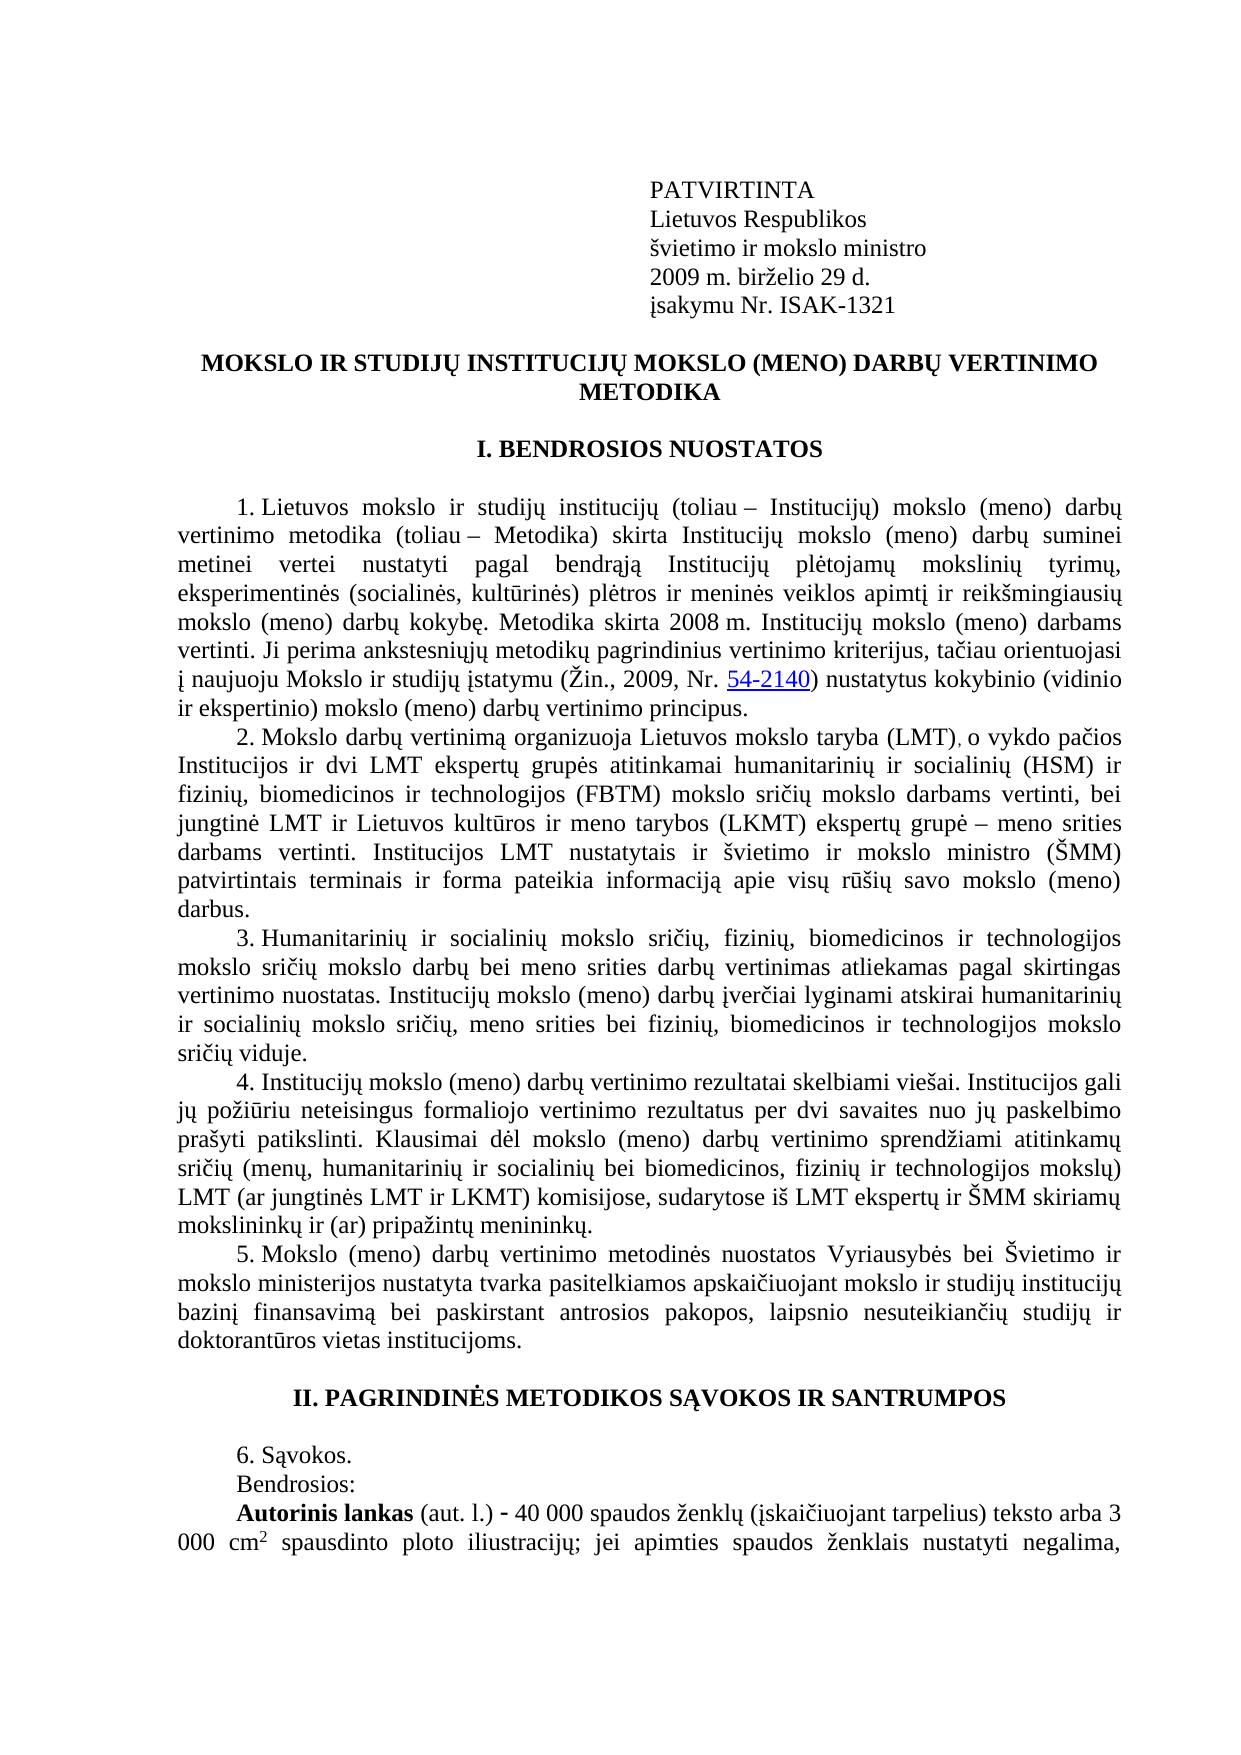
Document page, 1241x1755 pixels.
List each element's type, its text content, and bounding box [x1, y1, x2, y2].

text MOKSLO IR STUDIJŲ INSTITUCIJŲ MOKSLO (MENO) DARBŲ VERTINIMO METODIKA [177, 348, 1122, 406]
text įsakymu Nr. ISAK-1321 [649, 291, 1122, 319]
text Autorinis lankas (aut. l.)  40 000 spaudos ženklų (įskaičiuojant tarpelius) teksto arba 3 000 cm2 spausdinto ploto iliustracijų; jei apimties spaudos ženklais nustatyti negalima, [177, 1498, 1122, 1556]
text 5. Mokslo (meno) darbų vertinimo metodinės nuostatos Vyriausybės bei Švietimo ir mokslo ministerijos nustatyta tvarka pasitelkiamos apskaičiuojant mokslo ir studijų institucijų bazinį finansavimą bei paskirstant antrosios pakopos, laipsnio nesuteikiančių studijų ir doktorantūros vietas institucijoms. [177, 1239, 1122, 1354]
text Bendrosios: [177, 1469, 1122, 1498]
text II. PAGRINDINĖS METODIKOS SĄVOKOS IR SANTRUMPOS [177, 1383, 1122, 1412]
text 3. Humanitarinių ir socialinių mokslo sričių, fizinių, biomedicinos ir technologijos mokslo sričių mokslo darbų bei meno srities darbų vertinimas atliekamas pagal skirtingas vertinimo nuostatas. Institucijų mokslo (meno) darbų įverčiai lyginami atskirai humanitarinių ir socialinių mokslo sričių, meno srities bei fizinių, biomedicinos ir technologijos mokslo sričių viduje. [177, 923, 1122, 1067]
text PATVIRTINTA [649, 176, 1122, 204]
text 6. Sąvokos. [177, 1441, 1122, 1469]
text I. BENDROSIOS NUOSTATOS [177, 434, 1122, 463]
text 1. Lietuvos mokslo ir studijų institucijų (toliau – Institucijų) mokslo (meno) darbų vertinimo metodika (toliau – Metodika) skirta Institucijų mokslo (meno) darbų suminei metinei vertei nustatyti pagal bendrąją Institucijų plėtojamų mokslinių tyrimų, eksperimentinės (socialinės, kultūrinės) plėtros ir meninės veiklos apimtį ir reikšmingiausių mokslo (meno) darbų kokybę. Metodika skirta 2008 m. Institucijų mokslo (meno) darbams vertinti. Ji perima ankstesniųjų metodikų pagrindinius vertinimo kriterijus, tačiau orientuojasi į naujuoju Mokslo ir studijų įstatymu (Žin., 2009, Nr. 54-2140) nustatytus kokybinio (vidinio ir ekspertinio) mokslo (meno) darbų vertinimo principus. [177, 492, 1122, 722]
text švietimo ir mokslo ministro [649, 233, 1122, 262]
text Lietuvos Respublikos [649, 204, 1122, 233]
text 2009 m. birželio 29 d. [649, 262, 1122, 291]
text 2. Mokslo darbų vertinimą organizuoja Lietuvos mokslo taryba (LMT), o vykdo pačios Institucijos ir dvi LMT ekspertų grupės atitinkamai humanitarinių ir socialinių (HSM) ir fizinių, biomedicinos ir technologijos (FBTM) mokslo sričių mokslo darbams vertinti, bei jungtinė LMT ir Lietuvos kultūros ir meno tarybos (LKMT) ekspertų grupė – meno srities darbams vertinti. Institucijos LMT nustatytais ir švietimo ir mokslo ministro (ŠMM) patvirtintais terminais ir forma pateikia informaciją apie visų rūšių savo mokslo (meno) darbus. [177, 722, 1122, 923]
text 4. Institucijų mokslo (meno) darbų vertinimo rezultatai skelbiami viešai. Institucijos gali jų požiūriu neteisingus formaliojo vertinimo rezultatus per dvi savaites nuo jų paskelbimo prašyti patikslinti. Klausimai dėl mokslo (meno) darbų vertinimo sprendžiami atitinkamų sričių (menų, humanitarinių ir socialinių bei biomedicinos, fizinių ir technologijos mokslų) LMT (ar jungtinės LMT ir LKMT) komisijose, sudarytose iš LMT ekspertų ir ŠMM skiriamų mokslininkų ir (ar) pripažintų menininkų. [177, 1067, 1122, 1239]
